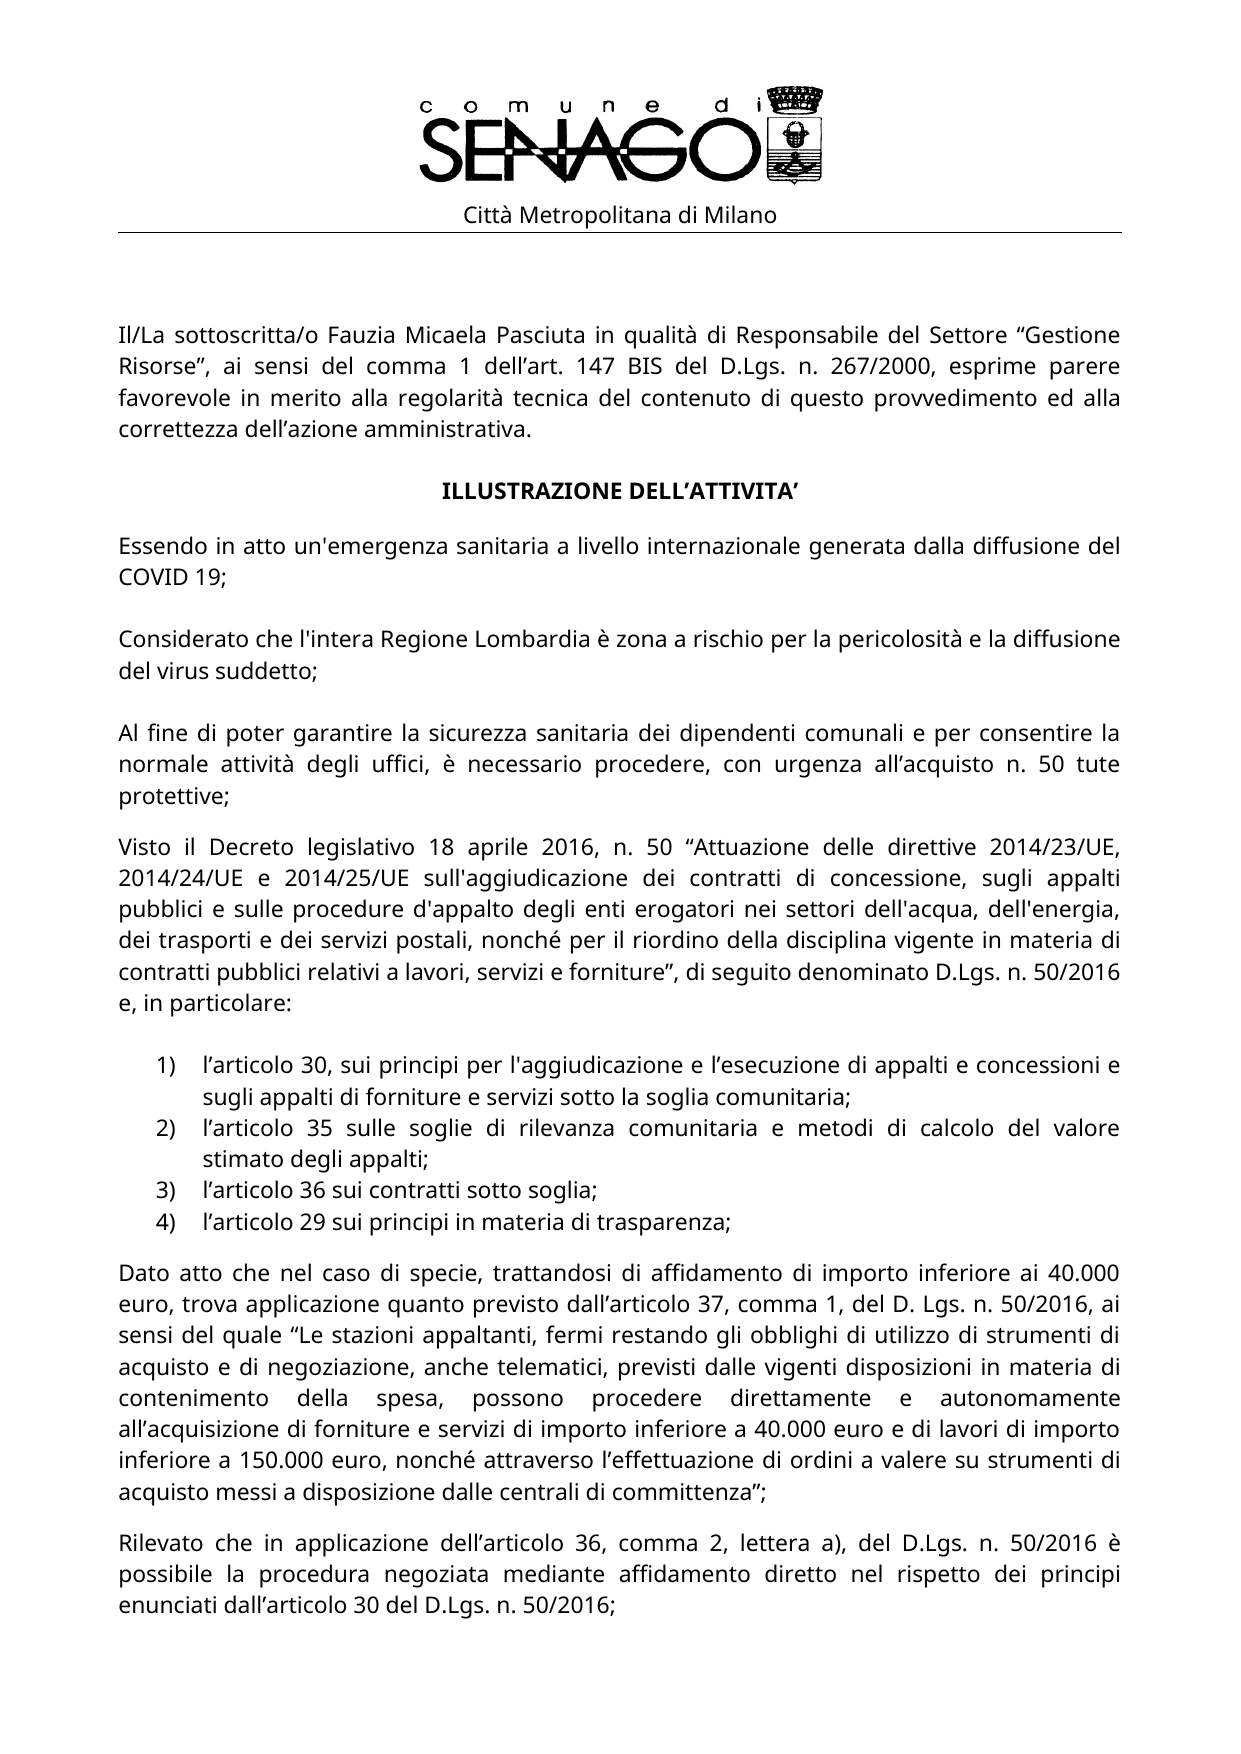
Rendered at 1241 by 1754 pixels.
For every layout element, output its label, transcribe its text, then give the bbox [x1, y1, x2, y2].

text Il/La sottoscritta/o Fauzia Micaela Pasciuta in qualità di Responsabile del Settore “Gestione Risorse”, ai sensi del comma 1 dell’art. 147 BIS del D.Lgs. n. 267/2000, esprime parere favorevole in merito alla regolarità tecnica del contenuto di questo provvedimento ed alla correttezza dell’azione amministrativa. [118, 319, 1122, 444]
list l’articolo 29 sui principi in materia di trasparenza; [156, 1206, 1122, 1237]
list l’articolo 35 sulle soglie di rilevanza comunitaria e metodi di calcolo del valore stimato degli appalti; [156, 1112, 1122, 1174]
text Rilevato che in applicazione dell’articolo 36, comma 2, lettera a), del D.Lgs. n. 50/2016 è possibile la procedura negoziata mediante affidamento diretto nel rispetto dei principi enunciati dall’articolo 30 del D.Lgs. n. 50/2016; [118, 1527, 1122, 1621]
list l’articolo 30, sui principi per l'aggiudicazione e l’esecuzione di appalti e concessioni e sugli appalti di forniture e servizi sotto la soglia comunitaria; [156, 1049, 1122, 1112]
text Al fine di poter garantire la sicurezza sanitaria dei dipendenti comunali e per consentire la normale attività degli uffici, è necessario procedere, con urgenza all’acquisto n. 50 tute protettive; [118, 717, 1122, 811]
picture [411, 84, 830, 190]
list l’articolo 36 sui contratti sotto soglia; [156, 1174, 1122, 1206]
text Visto il Decreto legislativo 18 aprile 2016, n. 50 “Attuazione delle direttive 2014/23/UE, 2014/24/UE e 2014/25/UE sull'aggiudicazione dei contratti di concessione, sugli appalti pubblici e sulle procedure d'appalto degli enti erogatori nei settori dell'acqua, dell'energia, dei trasporti e dei servizi postali, nonché per il riordino della disciplina vigente in materia di contratti pubblici relativi a lavori, servizi e forniture”, di seguito denominato D.Lgs. n. 50/2016 e, in particolare: [118, 831, 1122, 1018]
text Considerato che l'intera Regione Lombardia è zona a rischio per la pericolosità e la diffusione del virus suddetto; [118, 623, 1122, 686]
text Dato atto che nel caso di specie, trattandosi di affidamento di importo inferiore ai 40.000 euro, trova applicazione quanto previsto dall’articolo 37, comma 1, del D. Lgs. n. 50/2016, ai sensi del quale “Le stazioni appaltanti, fermi restando gli obblighi di utilizzo di strumenti di acquisto e di negoziazione, anche telematici, previsti dalle vigenti disposizioni in materia di contenimento della spesa, possono procedere direttamente e autonomamente all’acquisizione di forniture e servizi di importo inferiore a 40.000 euro e di lavori di importo inferiore a 150.000 euro, nonché attraverso l’effettuazione di ordini a valere su strumenti di acquisto messi a disposizione dalle centrali di committenza”; [118, 1257, 1122, 1507]
text Essendo in atto un'emergenza sanitaria a livello internazionale generata dalla diffusione del COVID 19; [118, 529, 1122, 592]
subtitle ILLUSTRAZIONE DELL’ATTIVITA’ [118, 475, 1122, 506]
